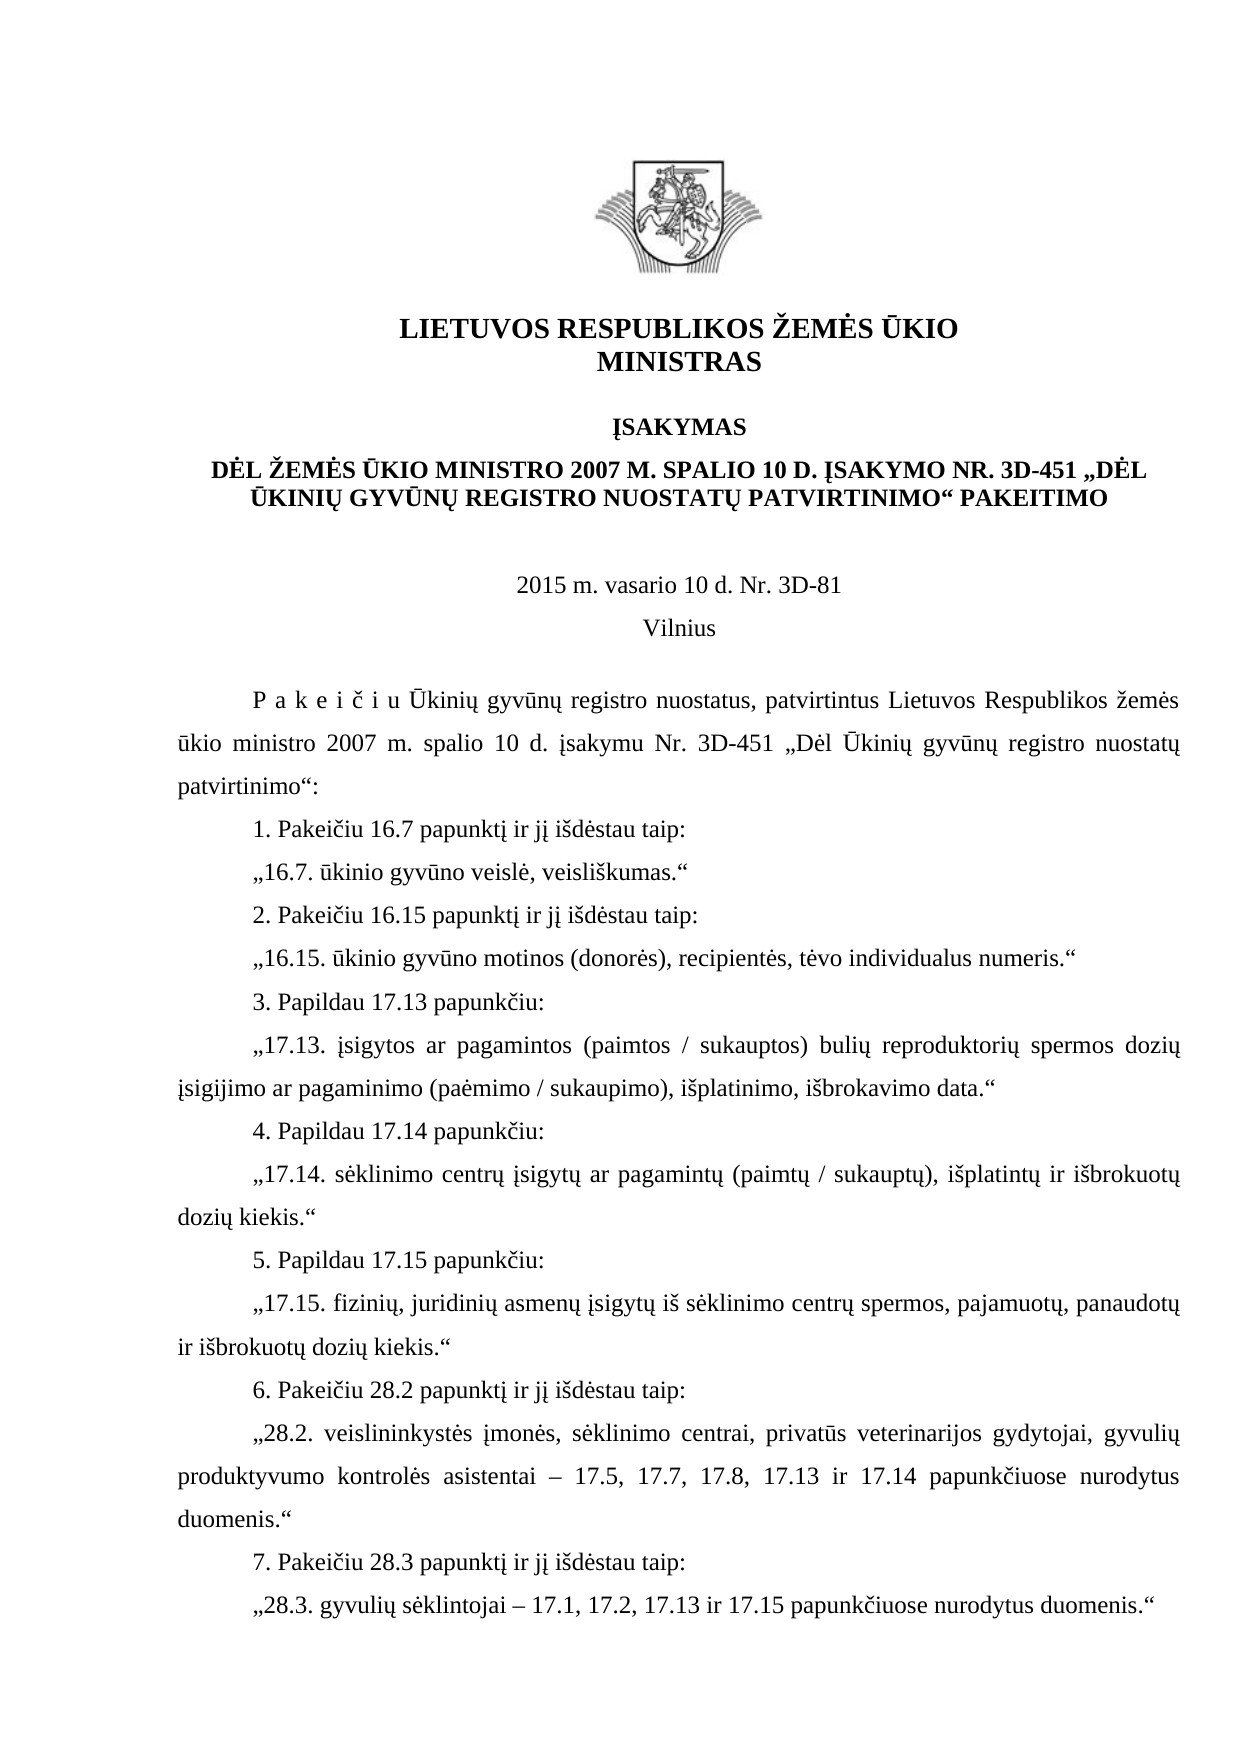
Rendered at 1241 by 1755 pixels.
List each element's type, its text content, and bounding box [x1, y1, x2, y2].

text 7. Pakeičiu 28.3 papunktį ir jį išdėstau taip: [177, 1547, 1181, 1576]
text „16.7. ūkinio gyvūno veislė, veisliškumas.“ [177, 857, 1181, 886]
text 6. Pakeičiu 28.2 papunktį ir jį išdėstau taip: [177, 1375, 1181, 1403]
text 5. Papildau 17.15 papunkčiu: [177, 1245, 1181, 1274]
text 1. Pakeičiu 16.7 papunktį ir jį išdėstau taip: [252, 814, 1181, 843]
text „28.2. veislininkystės įmonės, sėklinimo centrai, privatūs veterinarijos gydytojai, gyvulių produktyvumo kontrolės asistentai – 17.5, 17.7, 17.8, 17.13 ir 17.14 papunkčiuose nurodytus duomenis.“ [177, 1418, 1181, 1533]
text „16.15. ūkinio gyvūno motinos (donorės), recipientės, tėvo individualus numeris.“ [177, 943, 1181, 972]
text 4. Papildau 17.14 papunkčiu: [177, 1116, 1181, 1145]
text 2. Pakeičiu 16.15 papunktį ir jį išdėstau taip: [177, 900, 1181, 929]
text DĖL ŽEMĖS ŪKIO MINISTRO 2007 M. SPALIO 10 D. ĮSAKYMO NR. 3D-451 „DĖL ŪKINIŲ GYVŪNŲ REGISTRO NUOSTATŲ PATVIRTINIMO“ PAKEITIMO [177, 455, 1181, 512]
text „28.3. gyvulių sėklintojai – 17.1, 17.2, 17.13 ir 17.15 papunkčiuose nurodytus duomenis.“ [177, 1590, 1181, 1619]
text „17.13. įsigytos ar pagamintos (paimtos / sukauptos) bulių reproduktorių spermos dozių įsigijimo ar pagaminimo (paėmimo / sukaupimo), išplatinimo, išbrokavimo data.“ [177, 1030, 1181, 1102]
text P a k e i č i u Ūkinių gyvūnų registro nuostatus, patvirtintus Lietuvos Respublikos žemės ūkio ministro 2007 m. spalio 10 d. įsakymu Nr. 3D-451 „Dėl Ūkinių gyvūnų registro nuostatų patvirtinimo“: [177, 685, 1181, 800]
text „17.15. fizinių, juridinių asmenų įsigytų iš sėklinimo centrų spermos, pajamuotų, panaudotų ir išbrokuotų dozių kiekis.“ [177, 1288, 1181, 1360]
text 2015 m. vasario 10 d. Nr. 3D-81 [177, 570, 1181, 598]
text LIETUVOS RESPUBLIKOS ŽEMĖS ŪKIO [177, 311, 1181, 344]
text „17.14. sėklinimo centrų įsigytų ar pagamintų (paimtų / sukauptų), išplatintų ir išbrokuotų dozių kiekis.“ [177, 1159, 1181, 1231]
text MINISTRAS [177, 344, 1181, 378]
text ĮSAKYMAS [177, 412, 1181, 440]
text 3. Papildau 17.13 papunkčiu: [177, 987, 1181, 1015]
text Vilnius [177, 613, 1181, 642]
